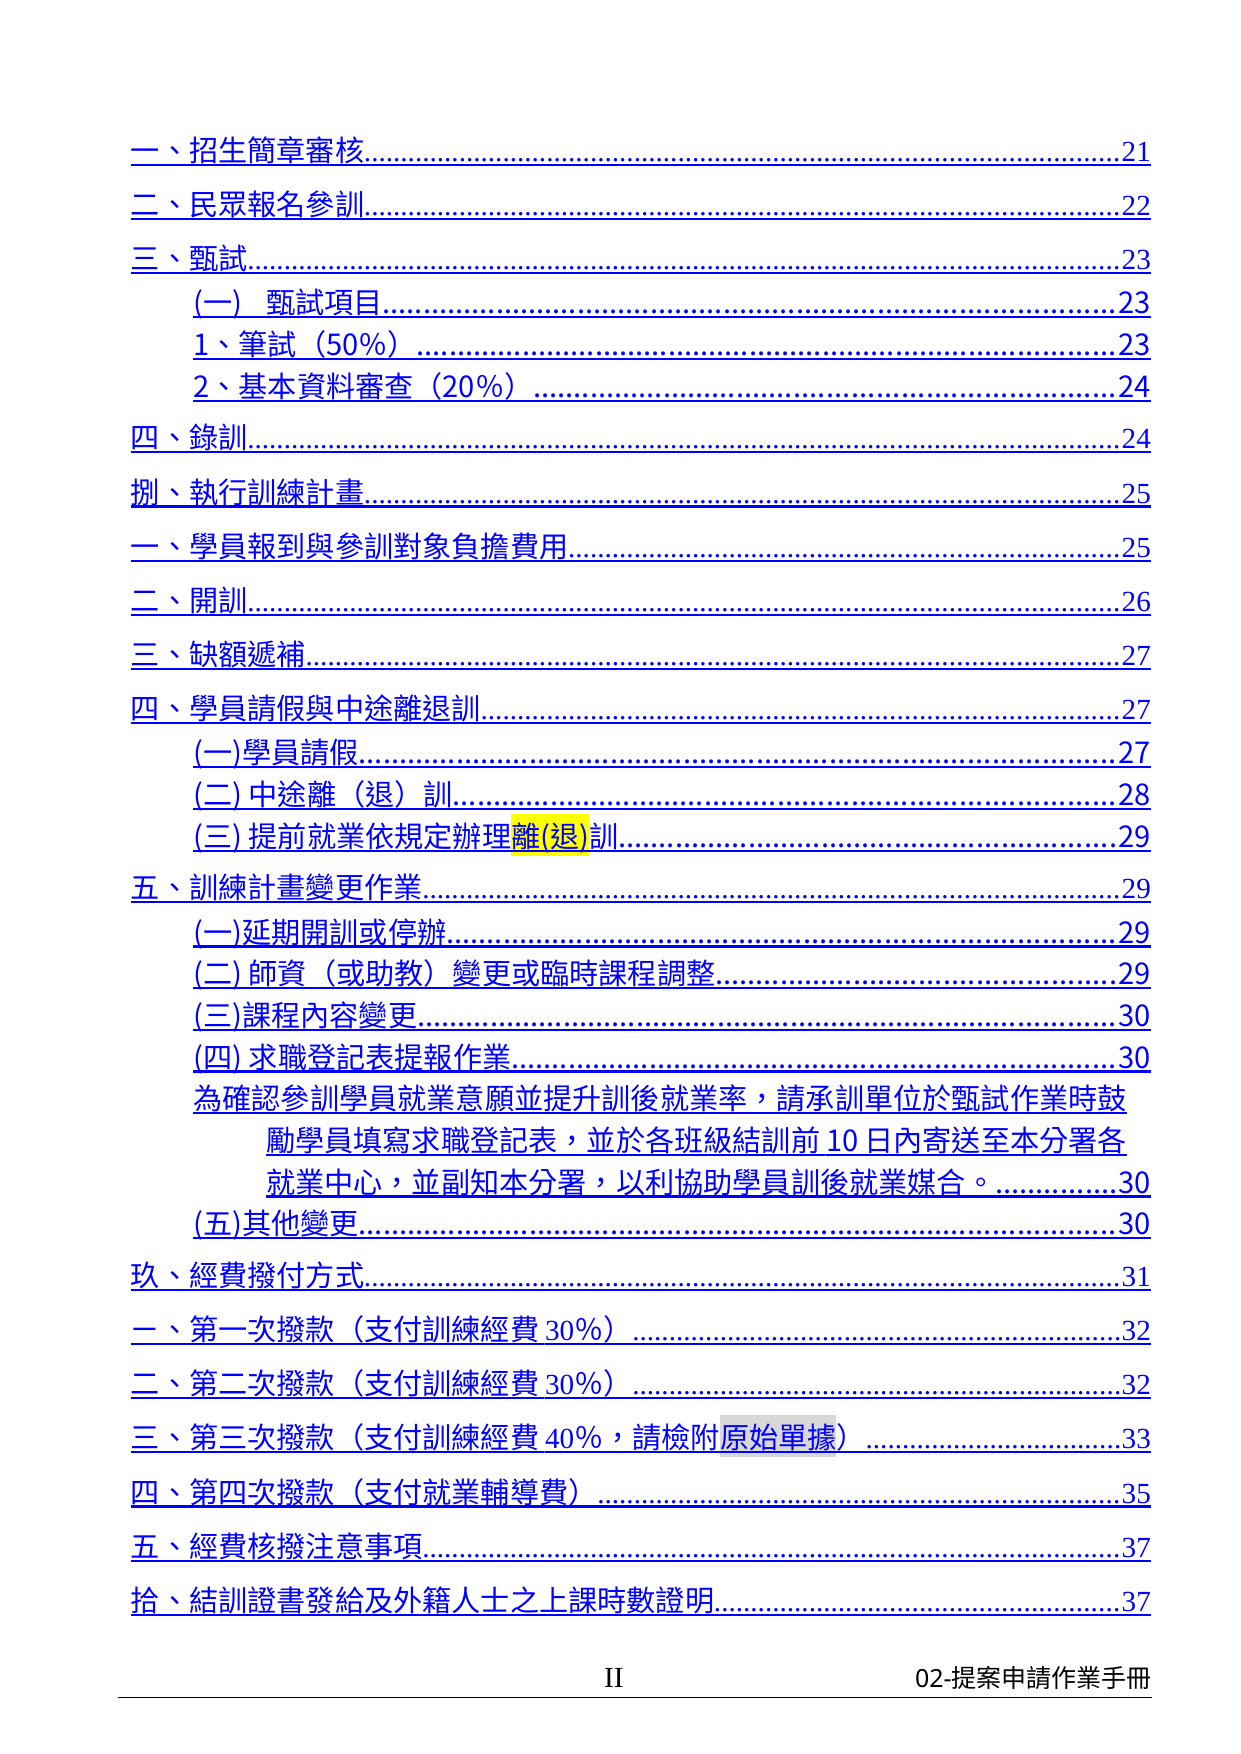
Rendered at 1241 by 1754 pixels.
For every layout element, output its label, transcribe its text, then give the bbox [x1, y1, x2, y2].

text (二) 師資（或助教）變更或臨時課程調整 29 [193, 951, 1152, 993]
text 三、缺額遞補 27 [131, 622, 1152, 676]
text 玖、經費撥付方式 31 [131, 1243, 1152, 1297]
text 一、招生簡章審核 21 [131, 118, 1152, 172]
text 捌、執行訓練計畫 25 [131, 460, 1152, 514]
text 五、訓練計畫變更作業 29 [131, 856, 1152, 910]
text (三)課程內容變更 30 [193, 993, 1152, 1035]
text (一)學員請假 27 [193, 731, 1152, 772]
text 2、基本資料審查（20％） 24 [193, 364, 1152, 406]
text 1、筆試（50％） 23 [193, 322, 1152, 364]
text 三、第三次撥款（支付訓練經費40％，請檢附原始單據） 33 [131, 1406, 1152, 1460]
text 四、第四次撥款（支付就業輔導費） 35 [131, 1460, 1152, 1514]
text 二、民眾報名參訓 22 [131, 172, 1152, 226]
text (二) 中途離（退）訓 28 [193, 772, 1152, 814]
text 為確認參訓學員就業意願並提升訓後就業率，請承訓單位於甄試作業時鼓勵學員填寫求職登記表，並於各班級結訓前10日內寄送至本分署各就業中心，並副知本分署，以利協助學員訓後就業媒合。 30 [193, 1076, 1152, 1201]
text ㄧ、第一次撥款（支付訓練經費30％） 32 [131, 1297, 1152, 1351]
text (四) 求職登記表提報作業 30 [193, 1035, 1152, 1076]
text (一) 甄試項目 23 [193, 281, 1152, 322]
text 五、經費核撥注意事項 37 [131, 1514, 1152, 1568]
text (五)其他變更 30 [193, 1201, 1152, 1243]
text 一、學員報到與參訓對象負擔費用 25 [131, 514, 1152, 568]
text 拾、結訓證書發給及外籍人士之上課時數證明 37 [131, 1568, 1152, 1622]
text 二、開訓 26 [131, 568, 1152, 622]
text 二、第二次撥款（支付訓練經費30％） 32 [131, 1351, 1152, 1406]
text 四、學員請假與中途離退訓 27 [131, 676, 1152, 731]
text 三、甄試 23 [131, 226, 1152, 281]
text 四、錄訓 24 [131, 406, 1152, 460]
text (三) 提前就業依規定辦理離(退)訓 29 [193, 814, 1152, 856]
text (一)延期開訓或停辦 29 [193, 910, 1152, 951]
